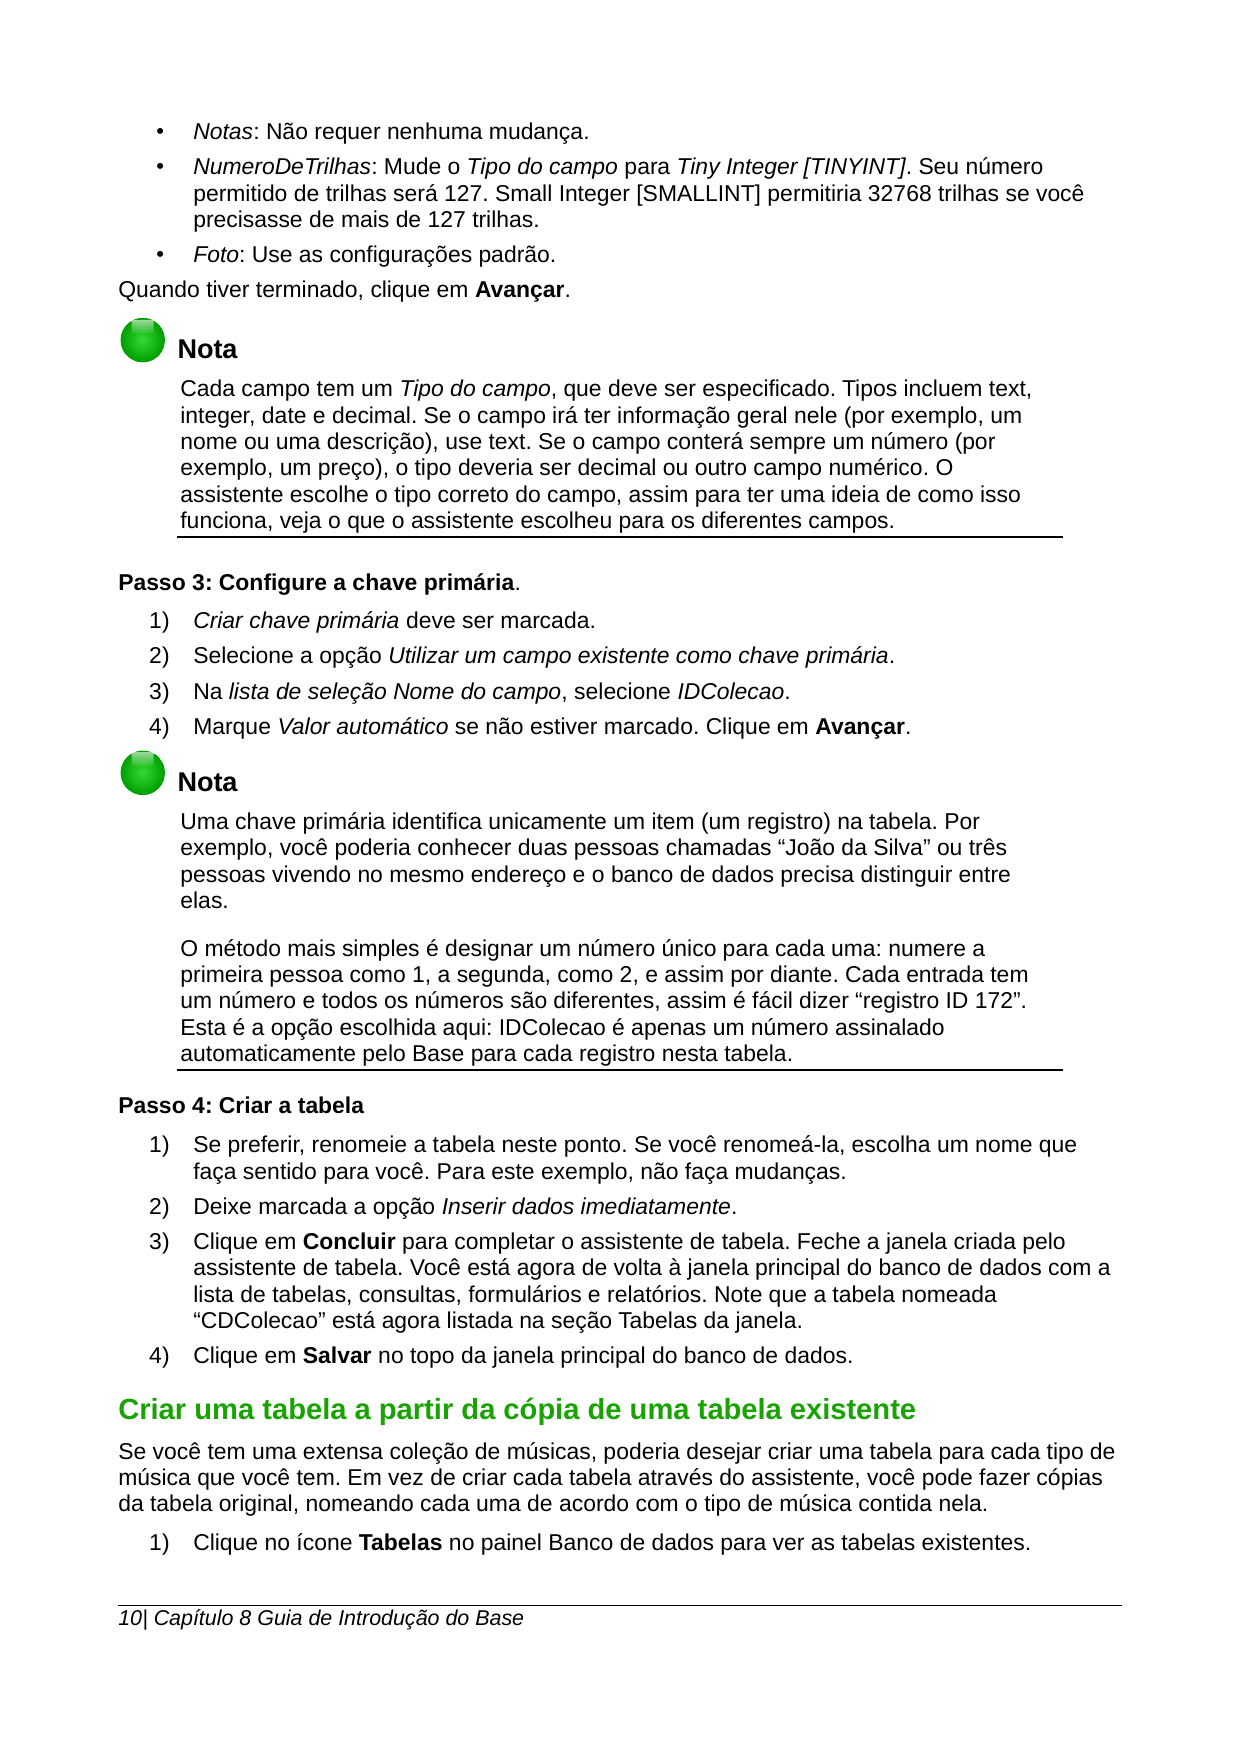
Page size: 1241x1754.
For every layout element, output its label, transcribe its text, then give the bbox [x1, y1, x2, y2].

list Selecione a opção Utilizar um campo existente como chave primária. [169, 642, 1122, 669]
text Passo 4: Criar a tabela [118, 1092, 1122, 1119]
list Clique no ícone Tabelas no painel Banco de dados para ver as tabelas existentes. [169, 1529, 1122, 1556]
list Deixe marcada a opção Inserir dados imediatamente. [169, 1193, 1122, 1219]
text Uma chave primária identifica unicamente um item (um registro) na tabela. Por exemplo, você poderia conhecer duas pessoas chamadas “João da Silva” ou três pessoas vivendo no mesmo endereço e o banco de dados precisa distinguir entre elas. [177, 805, 1063, 913]
list Se preferir, renomeie a tabela neste ponto. Se você renomeá-la, escolha um nome que faça sentido para você. Para este exemplo, não faça mudanças. [169, 1131, 1122, 1184]
text O método mais simples é designar um número único para cada uma: numere a primeira pessoa como 1, a segunda, como 2, e assim por diante. Cada entrada tem um número e todos os números são diferentes, assim é fácil dizer “registro ID 172”. Esta é a opção escolhida aqui: IDColecao é apenas um número assinalado automaticamente pelo Base para cada registro nesta tabela. [177, 931, 1063, 1069]
list Clique em Concluir para completar o assistente de tabela. Feche a janela criada pelo assistente de tabela. Você está agora de volta à janela principal do banco de dados com a lista de tabelas, consultas, formulários e relatórios. Note que a tabela nomeada “CDColecao” está agora listada na seção Tabelas da janela. [169, 1228, 1122, 1333]
subtitle Nota [118, 748, 1122, 797]
list Marque Valor automático se não estiver marcado. Clique em Avançar. [169, 713, 1122, 739]
text Quando tiver terminado, clique em Avançar. [118, 276, 1122, 303]
list Na lista de seleção Nome do campo, selecione IDColecao. [169, 678, 1122, 704]
list Criar chave primária deve ser marcada. [169, 607, 1122, 634]
list Foto: Use as configurações padrão. [156, 241, 1122, 268]
list NumeroDeTrilhas: Mude o Tipo do campo para Tiny Integer [TINYINT]. Seu número permitido de trilhas será 127. Small Integer [SMALLINT] permitiria 32768 trilhas se você precisasse de mais de 127 trilhas. [156, 153, 1122, 232]
text Passo 3: Configure a chave primária. [118, 568, 1122, 595]
list Clique em Salvar no topo da janela principal do banco de dados. [169, 1342, 1122, 1369]
list Notas: Não requer nenhuma mudança. [156, 118, 1122, 144]
text Cada campo tem um Tipo do campo, que deve ser especificado. Tipos incluem text, integer, date e decimal. Se o campo irá ter informação geral nele (por exemplo, um nome ou uma descrição), use text. Se o campo conterá sempre um número (por exemplo, um preço), o tipo deveria ser decimal ou outro campo numérico. O assistente escolhe o tipo correto do campo, assim para ter uma ideia de como isso funciona, veja o que o assistente escolheu para os diferentes campos. [177, 372, 1063, 536]
subtitle Nota [118, 315, 1122, 365]
subtitle Criar uma tabela a partir da cópia de uma tabela existente [118, 1392, 1122, 1426]
text Se você tem uma extensa coleção de músicas, poderia desejar criar uma tabela para cada tipo de música que você tem. Em vez de criar cada tabela através do assistente, você pode fazer cópias da tabela original, nomeando cada uma de acordo com o tipo de música contida nela. [118, 1438, 1122, 1517]
